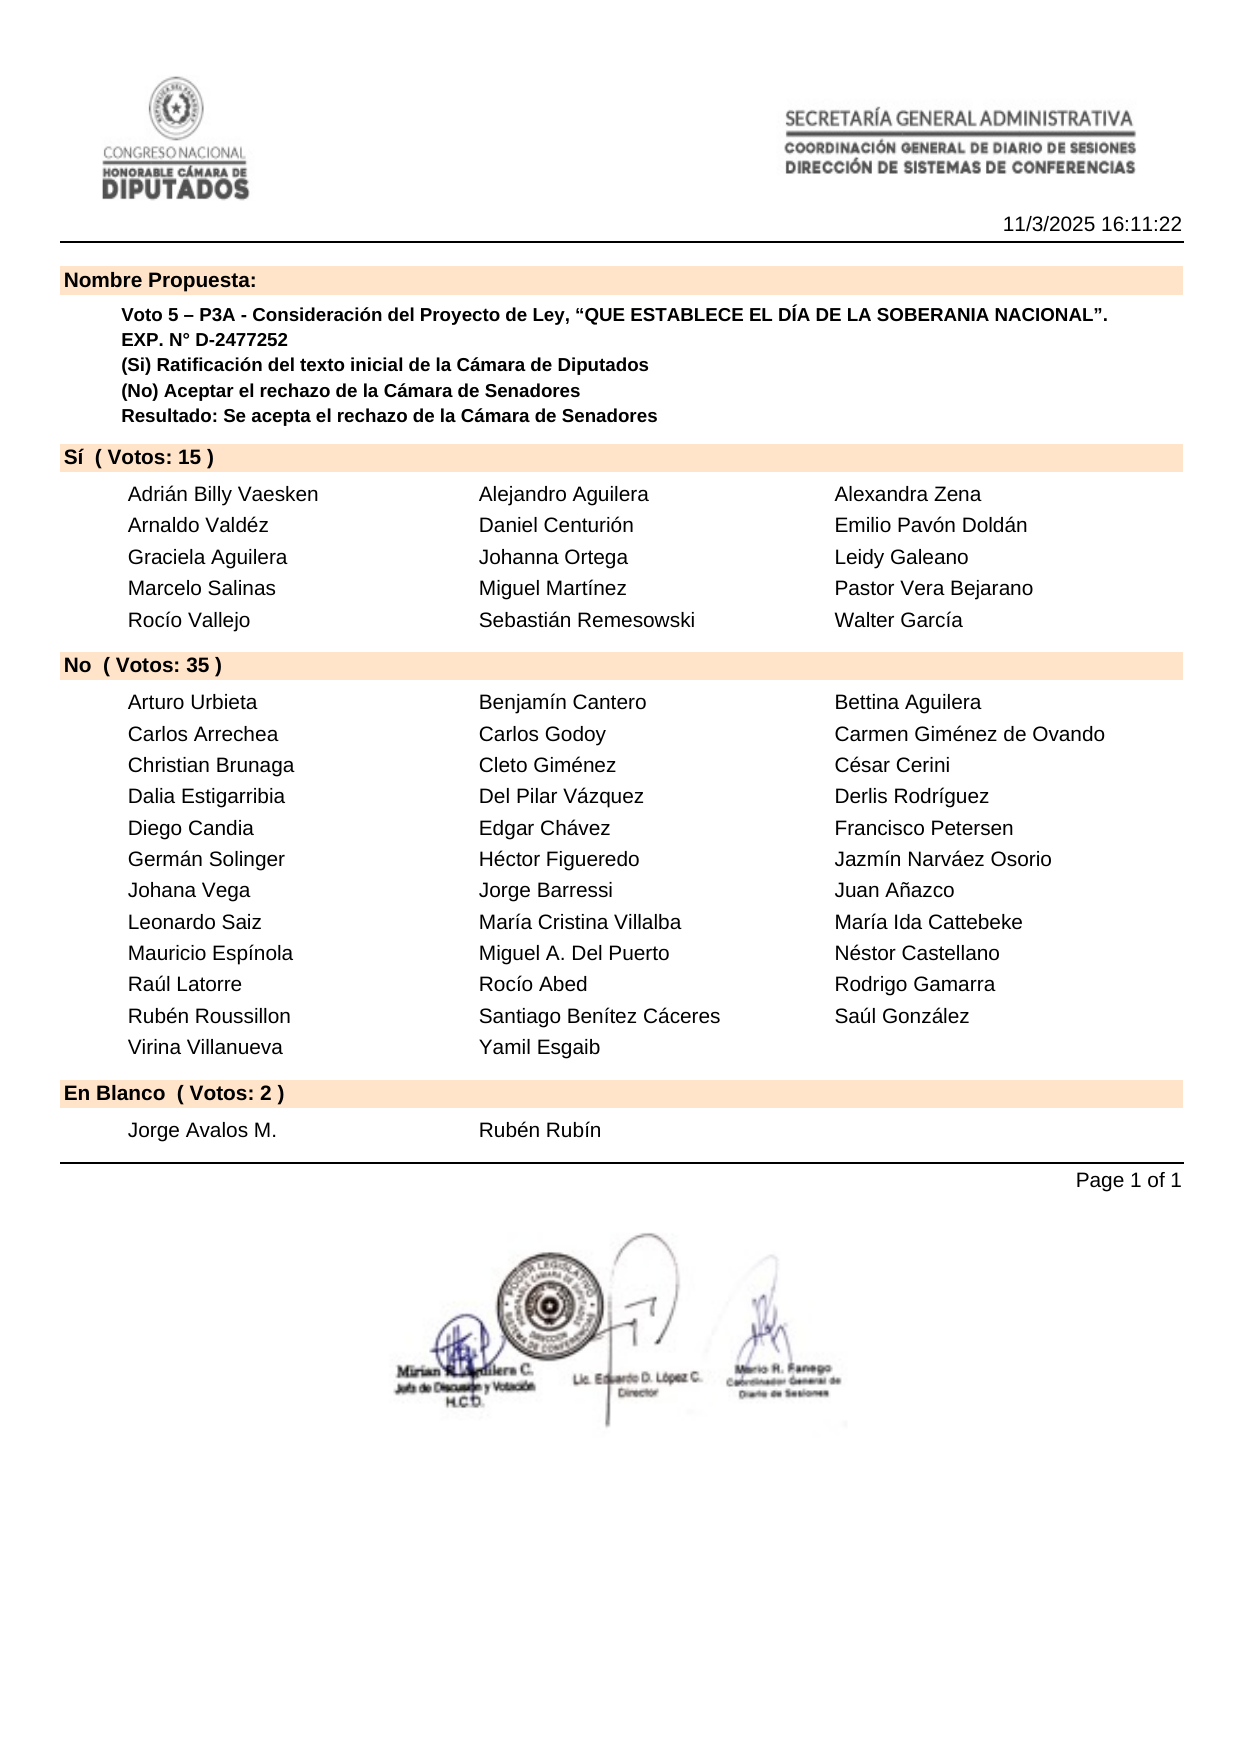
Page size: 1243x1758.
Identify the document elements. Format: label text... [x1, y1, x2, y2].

table_cell [462, 689, 476, 1079]
table_cell Saúl González [831, 1003, 1168, 1031]
table_cell Derlis Rodríguez [831, 783, 1168, 812]
table_cell Johana Vega [125, 877, 462, 906]
table_cell [1184, 512, 1189, 541]
table_cell No ( Votos: 35 ) [60, 652, 1183, 680]
table_cell [1184, 245, 1189, 266]
table_cell Pastor Vera Bejarano [831, 575, 1168, 603]
table_cell [1184, 444, 1189, 472]
table_cell Rubén Roussillon [125, 1003, 462, 1031]
table_cell Carlos Godoy [476, 720, 815, 749]
table_cell Leonardo Saiz [125, 909, 462, 937]
table_cell [1168, 689, 1183, 1079]
table_cell [60, 1108, 1183, 1117]
table_cell [118, 427, 1178, 444]
table_cell [476, 1145, 815, 1162]
table_cell Arnaldo Valdéz [125, 512, 462, 541]
table_cell Miguel Martínez [476, 575, 815, 603]
table_cell [60, 301, 118, 444]
table_cell [1184, 1034, 1189, 1062]
table_cell Marcelo Salinas [125, 575, 462, 603]
table_cell [1184, 1108, 1189, 1117]
table_cell [1168, 481, 1183, 652]
table_cell Graciela Aguilera [125, 544, 462, 572]
table_cell Alejandro Aguilera [476, 481, 815, 509]
table_cell Rocío Vallejo [125, 606, 462, 635]
table_cell Raúl Latorre [125, 971, 462, 1000]
table_cell [125, 1063, 462, 1079]
table_cell Santiago Benítez Cáceres [476, 1003, 815, 1031]
table_cell Carmen Giménez de Ovando [831, 720, 1168, 749]
table_cell [1184, 1063, 1189, 1079]
table_cell [60, 245, 1183, 266]
table_cell Arturo Urbieta [125, 689, 462, 717]
table_cell [1184, 1167, 1189, 1201]
table_cell Page 1 of 1 [827, 1167, 1183, 1201]
table_cell [1184, 720, 1189, 749]
table_cell [476, 635, 815, 652]
table_cell Rocío Abed [476, 971, 815, 1000]
table_cell [1184, 635, 1189, 652]
table_cell [1184, 606, 1189, 635]
table_cell [60, 1167, 827, 1201]
table_cell [1184, 783, 1189, 812]
table_cell [1184, 752, 1189, 780]
table_cell [1184, 814, 1189, 843]
table_cell [1178, 301, 1189, 444]
table_cell Del Pilar Vázquez [476, 783, 815, 812]
table_cell Voto 5 – P3A - Consideración del Proyecto de Ley, “QUE ESTABLECE EL DÍA DE LA SOBERANIA NACIONAL”. EXP. N° D-2477252 (Si) Ratificación del texto inicial de la Cámara de Diputados (No) Aceptar el rechazo de la Cámara de Senadores Resultado: Se acepta el rechazo de la Cámara de Senadores [118, 301, 1178, 427]
table_cell [815, 1117, 1183, 1162]
table_cell César Cerini [831, 752, 1168, 780]
table_cell [60, 295, 1183, 301]
table_cell Adrián Billy Vaesken [125, 481, 462, 509]
table_cell Rubén Rubín [476, 1117, 815, 1145]
table_cell Yamil Esgaib [476, 1034, 815, 1062]
table_cell [60, 481, 124, 652]
table_cell Diego Candia [125, 814, 462, 843]
table_cell Héctor Figueredo [476, 846, 815, 874]
table_cell [831, 1031, 1168, 1079]
table_cell [1184, 1003, 1189, 1031]
table_cell [60, 689, 124, 1079]
table_cell [1184, 940, 1189, 968]
table_cell [1184, 680, 1189, 689]
table_cell [125, 635, 462, 652]
table_cell Christian Brunaga [125, 752, 462, 780]
table_cell Jazmín Narváez Osorio [831, 846, 1168, 874]
table_cell Daniel Centurión [476, 512, 815, 541]
table_cell Francisco Petersen [831, 814, 1168, 843]
table_cell Nombre Propuesta: [60, 266, 1183, 295]
table_cell Sí ( Votos: 15 ) [60, 444, 1183, 472]
table_cell Mauricio Espínola [125, 940, 462, 968]
table_cell [1184, 909, 1189, 937]
table_cell [815, 689, 831, 1079]
table_cell Dalia Estigarribia [125, 783, 462, 812]
table_cell Carlos Arrechea [125, 720, 462, 749]
table_cell Cleto Giménez [476, 752, 815, 780]
table_cell [1184, 689, 1189, 717]
table_cell [1184, 1145, 1189, 1162]
table_cell En Blanco ( Votos: 2 ) [60, 1080, 1183, 1108]
table_cell Rodrigo Gamarra [831, 971, 1168, 1000]
table_cell Leidy Galeano [831, 544, 1168, 572]
table_cell Johanna Ortega [476, 544, 815, 572]
table_cell Edgar Chávez [476, 814, 815, 843]
table_cell [60, 472, 1183, 481]
table_cell Walter García [831, 606, 1168, 635]
table_cell [1184, 481, 1189, 509]
table_cell [831, 635, 1168, 652]
table_cell [125, 1145, 462, 1162]
table_cell María Cristina Villalba [476, 909, 815, 937]
table_cell [1184, 472, 1189, 481]
table_cell Sebastián Remesowski [476, 606, 815, 635]
table_cell [1184, 1117, 1189, 1145]
table_cell [815, 481, 831, 652]
table_cell Emilio Pavón Doldán [831, 512, 1168, 541]
table_cell [1184, 971, 1189, 1000]
table_cell [1184, 544, 1189, 572]
table_cell [1184, 1080, 1189, 1108]
table_cell [1184, 846, 1189, 874]
table_cell [462, 1117, 476, 1162]
table_header 11/3/2025 16:11:22 [649, 206, 1183, 241]
table_cell Germán Solinger [125, 846, 462, 874]
table_header [60, 207, 649, 241]
table_cell Jorge Avalos M. [125, 1117, 462, 1145]
table_cell Juan Añazco [831, 877, 1168, 906]
table_cell Virina Villanueva [125, 1034, 462, 1062]
table_cell Benjamín Cantero [476, 689, 815, 717]
table_cell [1184, 877, 1189, 906]
table_header [1184, 206, 1189, 241]
table_cell Néstor Castellano [831, 940, 1168, 968]
table_cell Alexandra Zena [831, 481, 1168, 509]
table_cell [60, 1117, 124, 1162]
table_cell Miguel A. Del Puerto [476, 940, 815, 968]
table_cell [476, 1063, 815, 1079]
table_cell [462, 481, 476, 652]
table_cell Jorge Barressi [476, 877, 815, 906]
table_cell [1184, 575, 1189, 603]
table_cell [60, 680, 1183, 689]
table_cell Bettina Aguilera [831, 689, 1168, 717]
table_cell [1184, 266, 1189, 295]
table_cell María Ida Cattebeke [831, 909, 1168, 937]
table_cell [1184, 652, 1189, 680]
